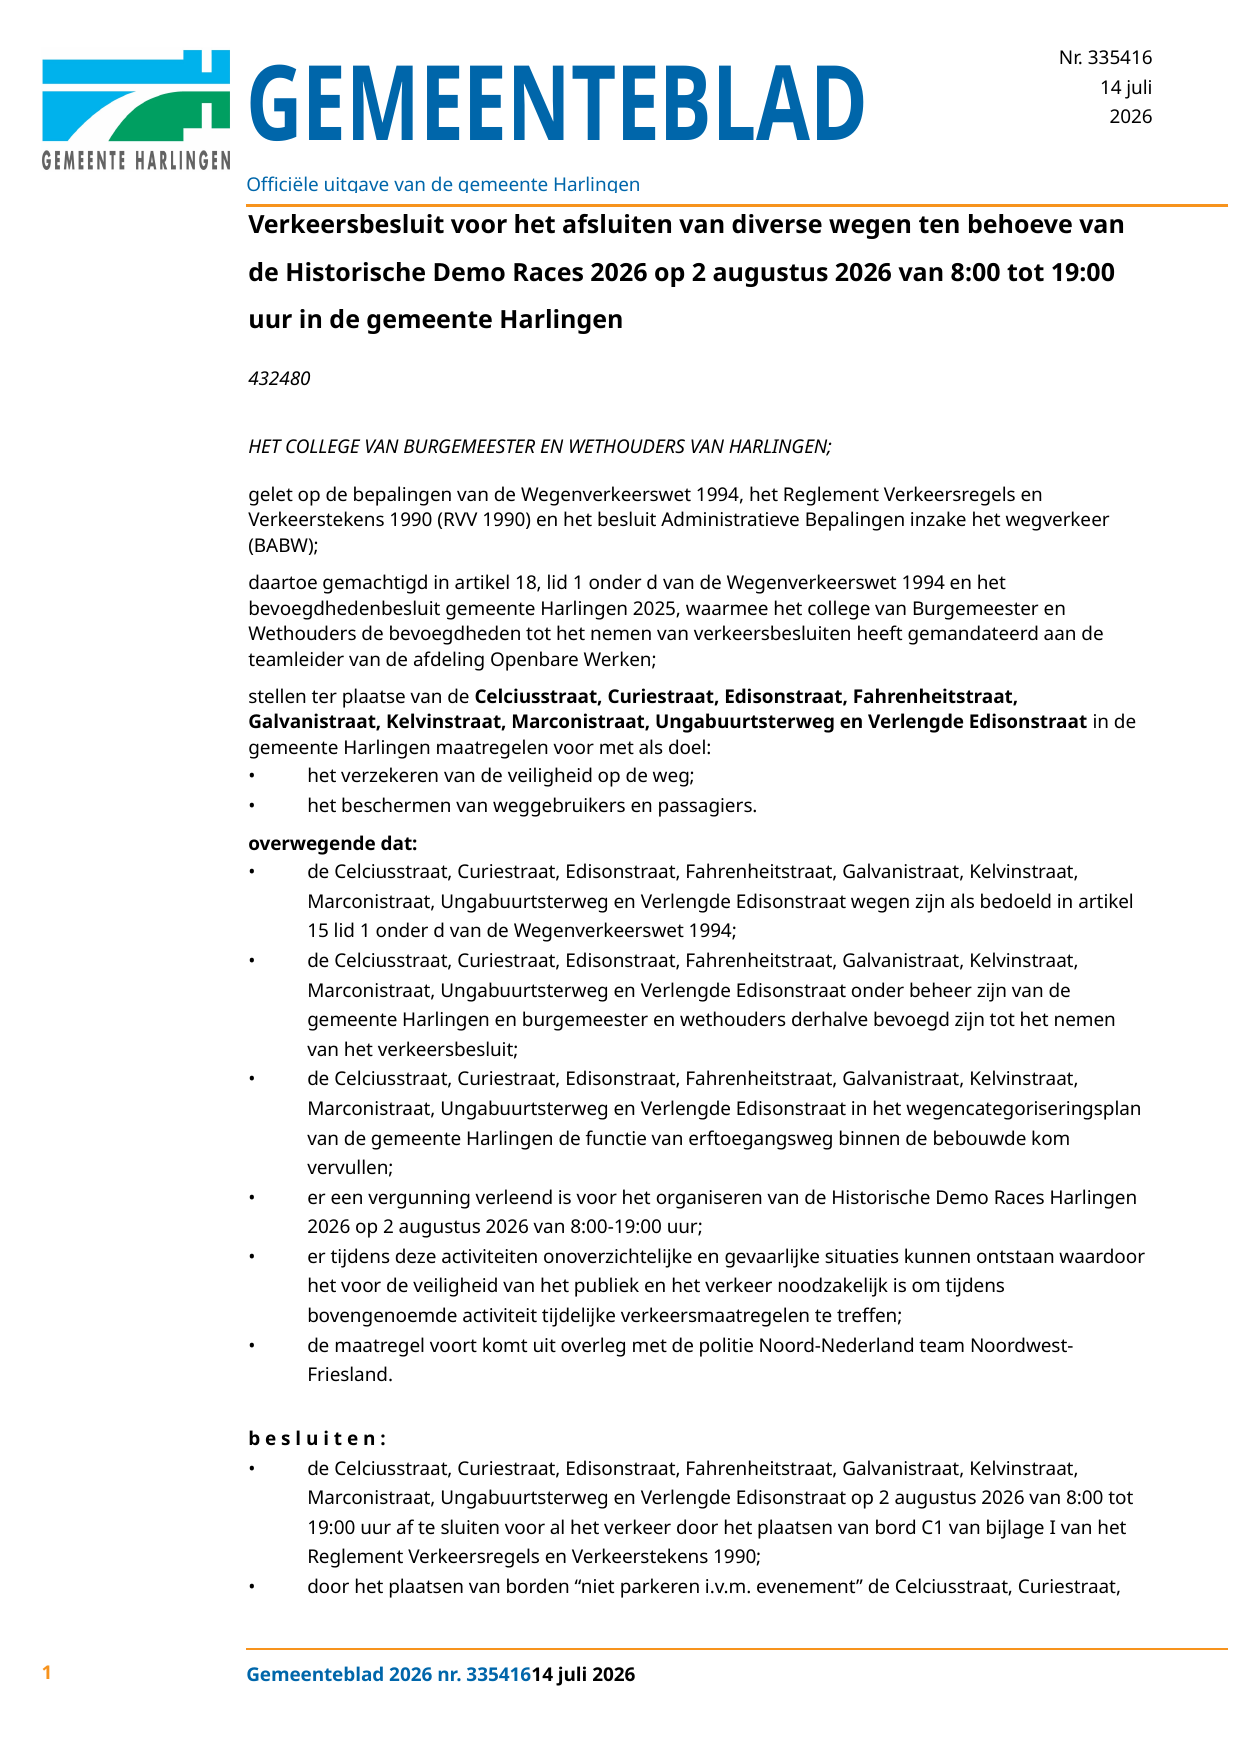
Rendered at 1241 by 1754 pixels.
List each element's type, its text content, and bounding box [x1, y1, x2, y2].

text 432480 [248, 366, 1152, 391]
list er een vergunning verleend is voor het organiseren van de Historische Demo Races Harlingen 2026 op 2 augustus 2026 van 8:00-19:00 uur; [248, 1184, 1152, 1239]
list er tijdens deze activiteiten onoverzichtelijke en gevaarlijke situaties kunnen ontstaan waardoor het voor de veiligheid van het publiek en het verkeer noodzakelijk is om tijdens bovengenoemde activiteit tijdelijke verkeersmaatregelen te treffen; [248, 1243, 1152, 1328]
list de Celciusstraat, Curiestraat, Edisonstraat, Fahrenheitstraat, Galvanistraat, Kelvinstraat, Marconistraat, Ungabuurtsterweg en Verlengde Edisonstraat wegen zijn als bedoeld in artikel 15 lid 1 onder d van de Wegenverkeerswet 1994; [248, 858, 1152, 943]
list de Celciusstraat, Curiestraat, Edisonstraat, Fahrenheitstraat, Galvanistraat, Kelvinstraat, Marconistraat, Ungabuurtsterweg en Verlengde Edisonstraat in het wegencategoriseringsplan van de gemeente Harlingen de functie van erftoegangsweg binnen de bebouwde kom vervullen; [248, 1066, 1152, 1180]
list het verzekeren van de veiligheid op de weg; [248, 763, 1152, 788]
text stellen ter plaatse van de Celciusstraat, Curiestraat, Edisonstraat, Fahrenheitstraat, Galvanistraat, Kelvinstraat, Marconistraat, Ungabuurtsterweg en Verlengde Edisonstraat in de gemeente Harlingen maatregelen voor met als doel: [248, 683, 1152, 760]
list de maatregel voort komt uit overleg met de politie Noord-Nederland team Noordwest-Friesland. [248, 1332, 1152, 1387]
list de Celciusstraat, Curiestraat, Edisonstraat, Fahrenheitstraat, Galvanistraat, Kelvinstraat, Marconistraat, Ungabuurtsterweg en Verlengde Edisonstraat op 2 augustus 2026 van 8:00 tot 19:00 uur af te sluiten voor al het verkeer door het plaatsen van bord C1 van bijlage I van het Reglement Verkeersregels en Verkeerstekens 1990; [248, 1455, 1152, 1569]
picture [41, 47, 231, 172]
list het beschermen van weggebruikers en passagiers. [248, 792, 1152, 818]
text gelet op de bepalingen van de Wegenverkeerswet 1994, het Reglement Verkeersregels en Verkeerstekens 1990 (RVV 1990) en het besluit Administratieve Bepalingen inzake het wegverkeer (BABW); [248, 481, 1152, 558]
list de Celciusstraat, Curiestraat, Edisonstraat, Fahrenheitstraat, Galvanistraat, Kelvinstraat, Marconistraat, Ungabuurtsterweg en Verlengde Edisonstraat onder beheer zijn van de gemeente Harlingen en burgemeester en wethouders derhalve bevoegd zijn tot het nemen van het verkeersbesluit; [248, 947, 1152, 1062]
text Verkeersbesluit voor het afsluiten van diverse wegen ten behoeve van de Historische Demo Races 2026 op 2 augustus 2026 van 8:00 tot 19:00 uur in de gemeente Harlingen [248, 207, 1152, 336]
list door het plaatsen van borden “niet parkeren i.v.m. evenement” de Celciusstraat, Curiestraat, Edisonstraat, Fahrenheitstraat, Galvanistraat, Kelvinstraat, Marconistraat, Ungabuurtsterweg en Verlengde Edisonstraat vrij te houden van 8:00 tot 19:00 uur voor motorvoertuigen; [248, 1573, 1152, 1599]
text HET COLLEGE VAN BURGEMEESTER EN WETHOUDERS VAN HARLINGEN; [248, 433, 1152, 459]
text b e s l u i t e n : [248, 1425, 1152, 1451]
text daartoe gemachtigd in artikel 18, lid 1 onder d van de Wegenverkeerswet 1994 en het bevoegdhedenbesluit gemeente Harlingen 2025, waarmee het college van Burgemeester en Wethouders de bevoegdheden tot het nemen van verkeersbesluiten heeft gemandateerd aan de teamleider van de afdeling Openbare Werken; [248, 569, 1152, 672]
text overwegende dat: [248, 830, 1152, 856]
